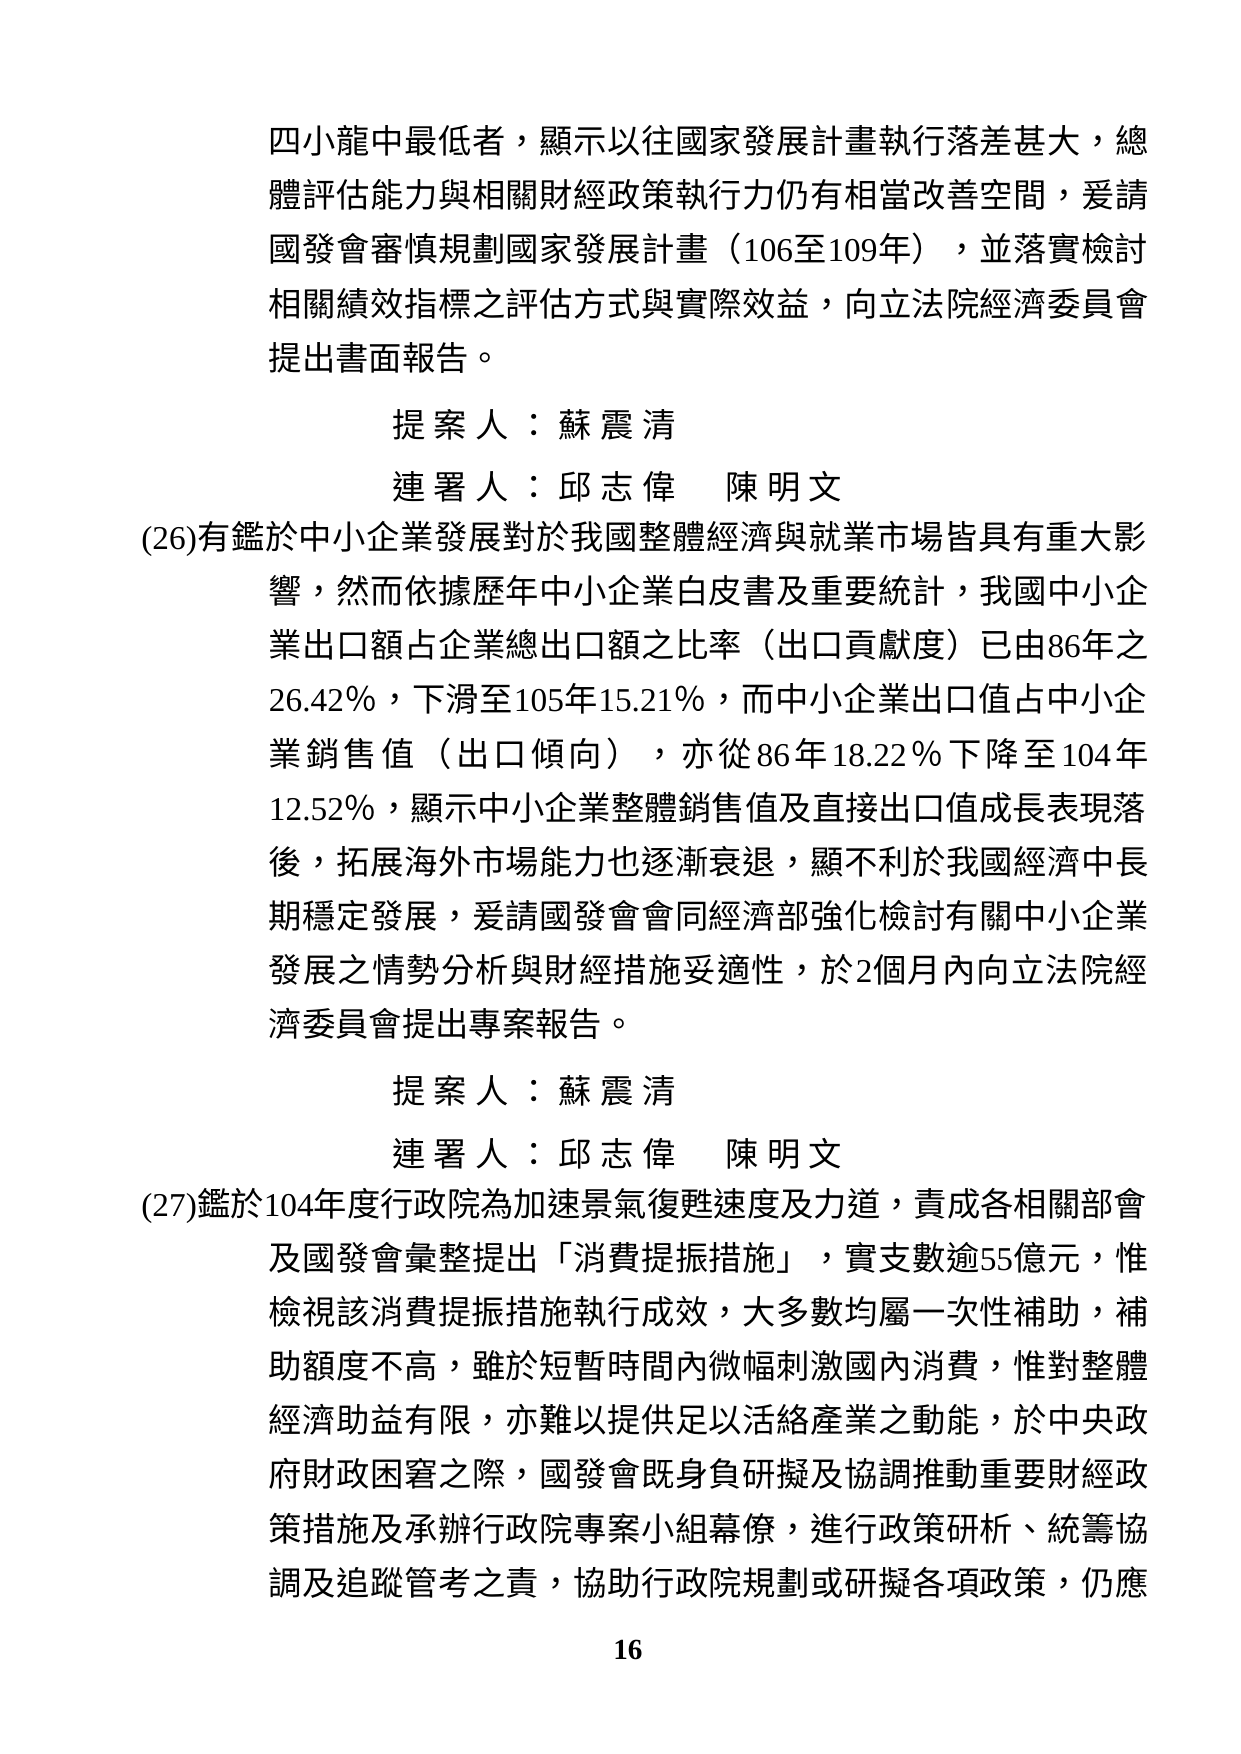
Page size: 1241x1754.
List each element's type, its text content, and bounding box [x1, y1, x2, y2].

text 連署人：邱志偉 陳明文 [384, 1110, 1044, 1173]
text 連署人：邱志偉 陳明文 [384, 443, 1044, 506]
list 有鑑於中小企業發展對於我國整體經濟與就業市場皆具有重大影響，然而依據歷年中小企業白皮書及重要統計，我國中小企業出口額占企業總出口額之比率（出口貢獻度）已由86年之26.42％，下滑至105年15.21％，而中小企業出口值占中小企業銷售值（出口傾向），亦從86年18.22％下降至104年12.52％，顯示中小企業整體銷售值及直接出口值成長表現落後，拓展海外市場能力也逐漸衰退，顯不利於我國經濟中長期穩定發展，爰請國發會會同經濟部強化檢討有關中小企業發展之情勢分析與財經措施妥適性，於2個月內向立法院經濟委員會提出專案報告。 [141, 506, 1148, 1048]
text 提案人：蘇震清 [384, 1048, 1044, 1110]
list 四小龍中最低者，顯示以往國家發展計畫執行落差甚大，總體評估能力與相關財經政策執行力仍有相當改善空間，爰請國發會審慎規劃國家發展計畫（106至109年），並落實檢討相關績效指標之評估方式與實際效益，向立法院經濟委員會提出書面報告。 [141, 110, 1148, 381]
text 提案人：蘇震清 [384, 381, 1044, 443]
list 鑑於104年度行政院為加速景氣復甦速度及力道，責成各相關部會及國發會彙整提出「消費提振措施」，實支數逾55億元，惟檢視該消費提振措施執行成效，大多數均屬一次性補助，補助額度不高，雖於短暫時間內微幅刺激國內消費，惟對整體經濟助益有限，亦難以提供足以活絡產業之動能，於中央政府財政困窘之際，國發會既身負研擬及協調推動重要財經政策措施及承辦行政院專案小組幕僚，進行政策研析、統籌協調及追蹤管考之責，協助行政院規劃或研擬各項政策，仍應 [141, 1173, 1148, 1606]
